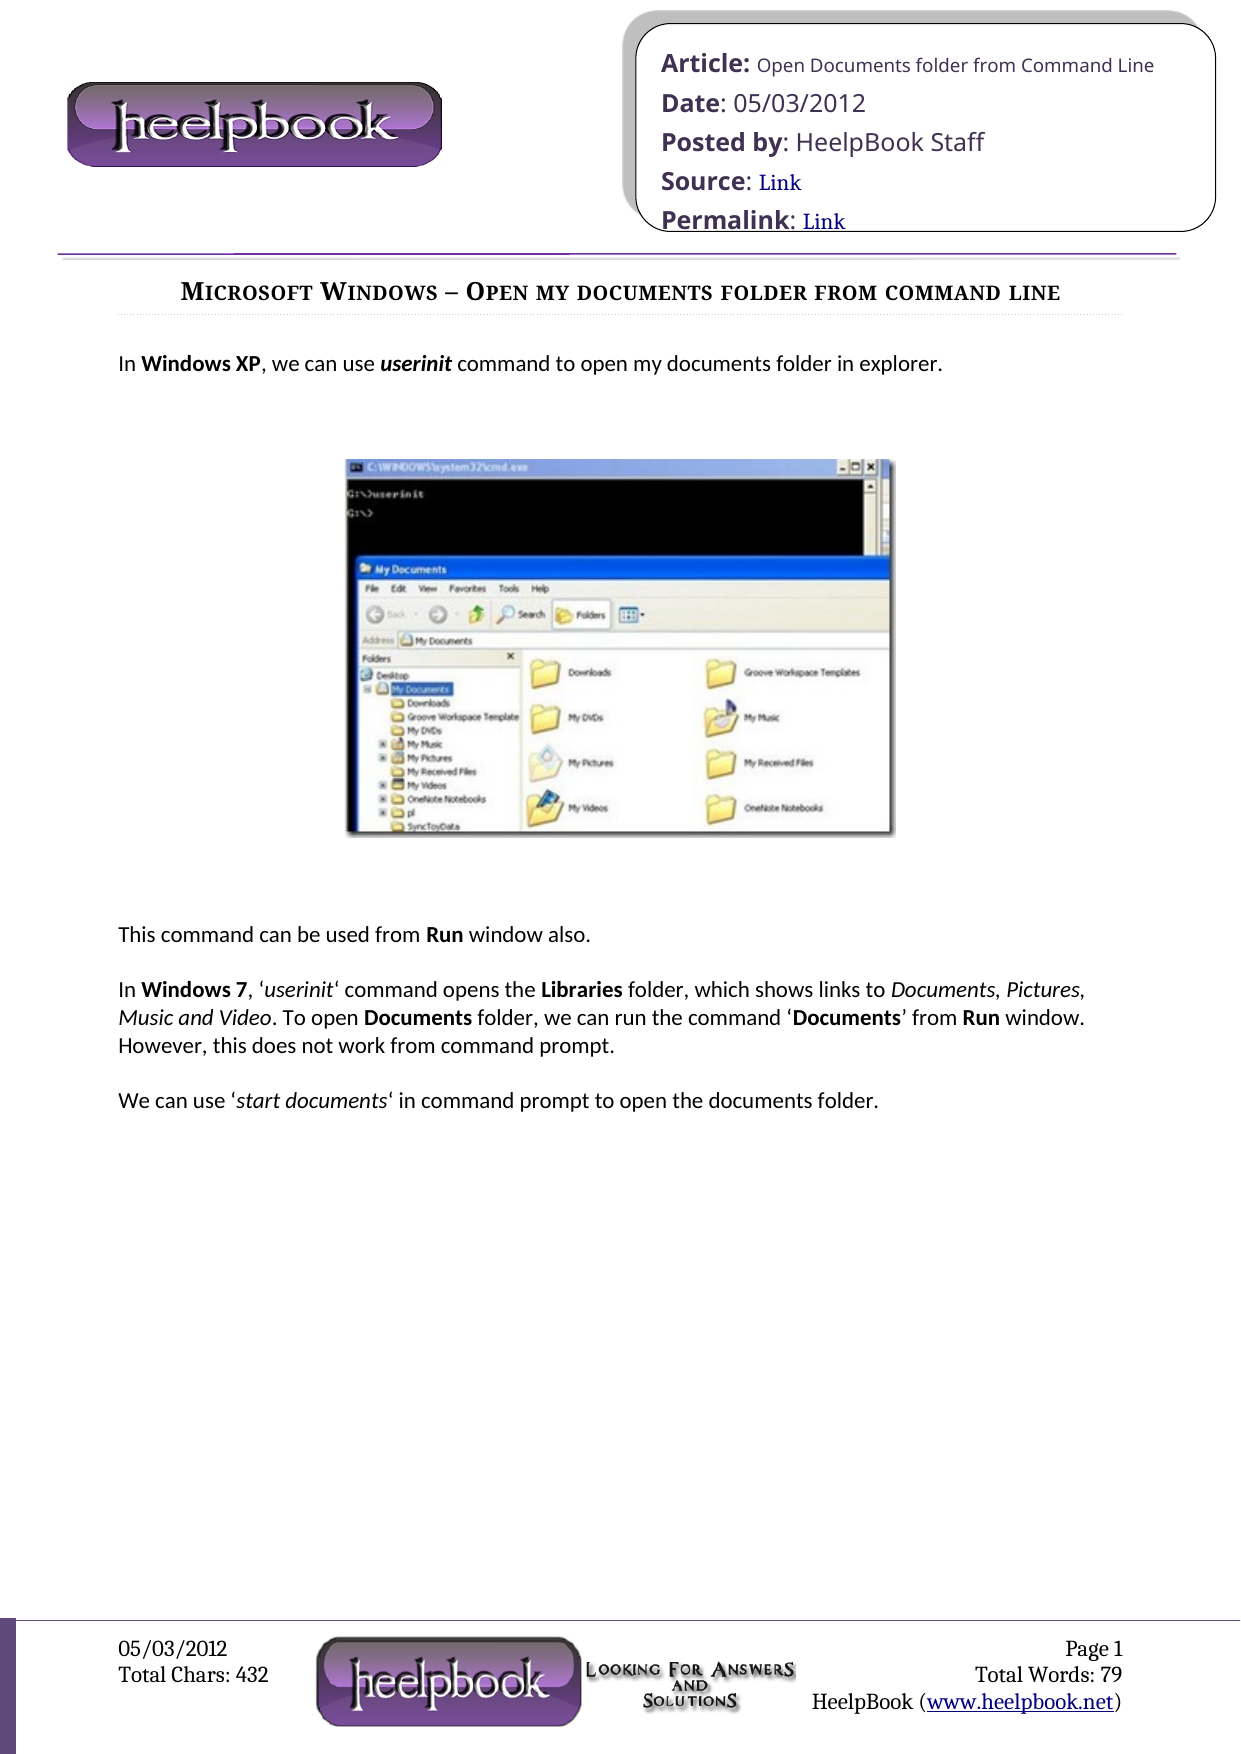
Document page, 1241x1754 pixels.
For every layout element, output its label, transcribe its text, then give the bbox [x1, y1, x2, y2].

text In Windows 7, ‘userinit‘ command opens the Libraries folder, which shows links to Documents, Pictures, Music and Video. To open Documents folder, we can run the command ‘Documents’ from Run window. However, this does not work from command prompt. [118, 975, 1122, 1059]
text This command can be used from Run window also. [118, 920, 1122, 948]
text In Windows XP, we can use userinit command to open my documents folder in explorer. [118, 349, 1122, 377]
subtitle Microsoft Windows – Open my documents folder from command line [118, 274, 1122, 315]
text We can use ‘start documents‘ in command prompt to open the documents folder. [118, 1086, 1122, 1114]
